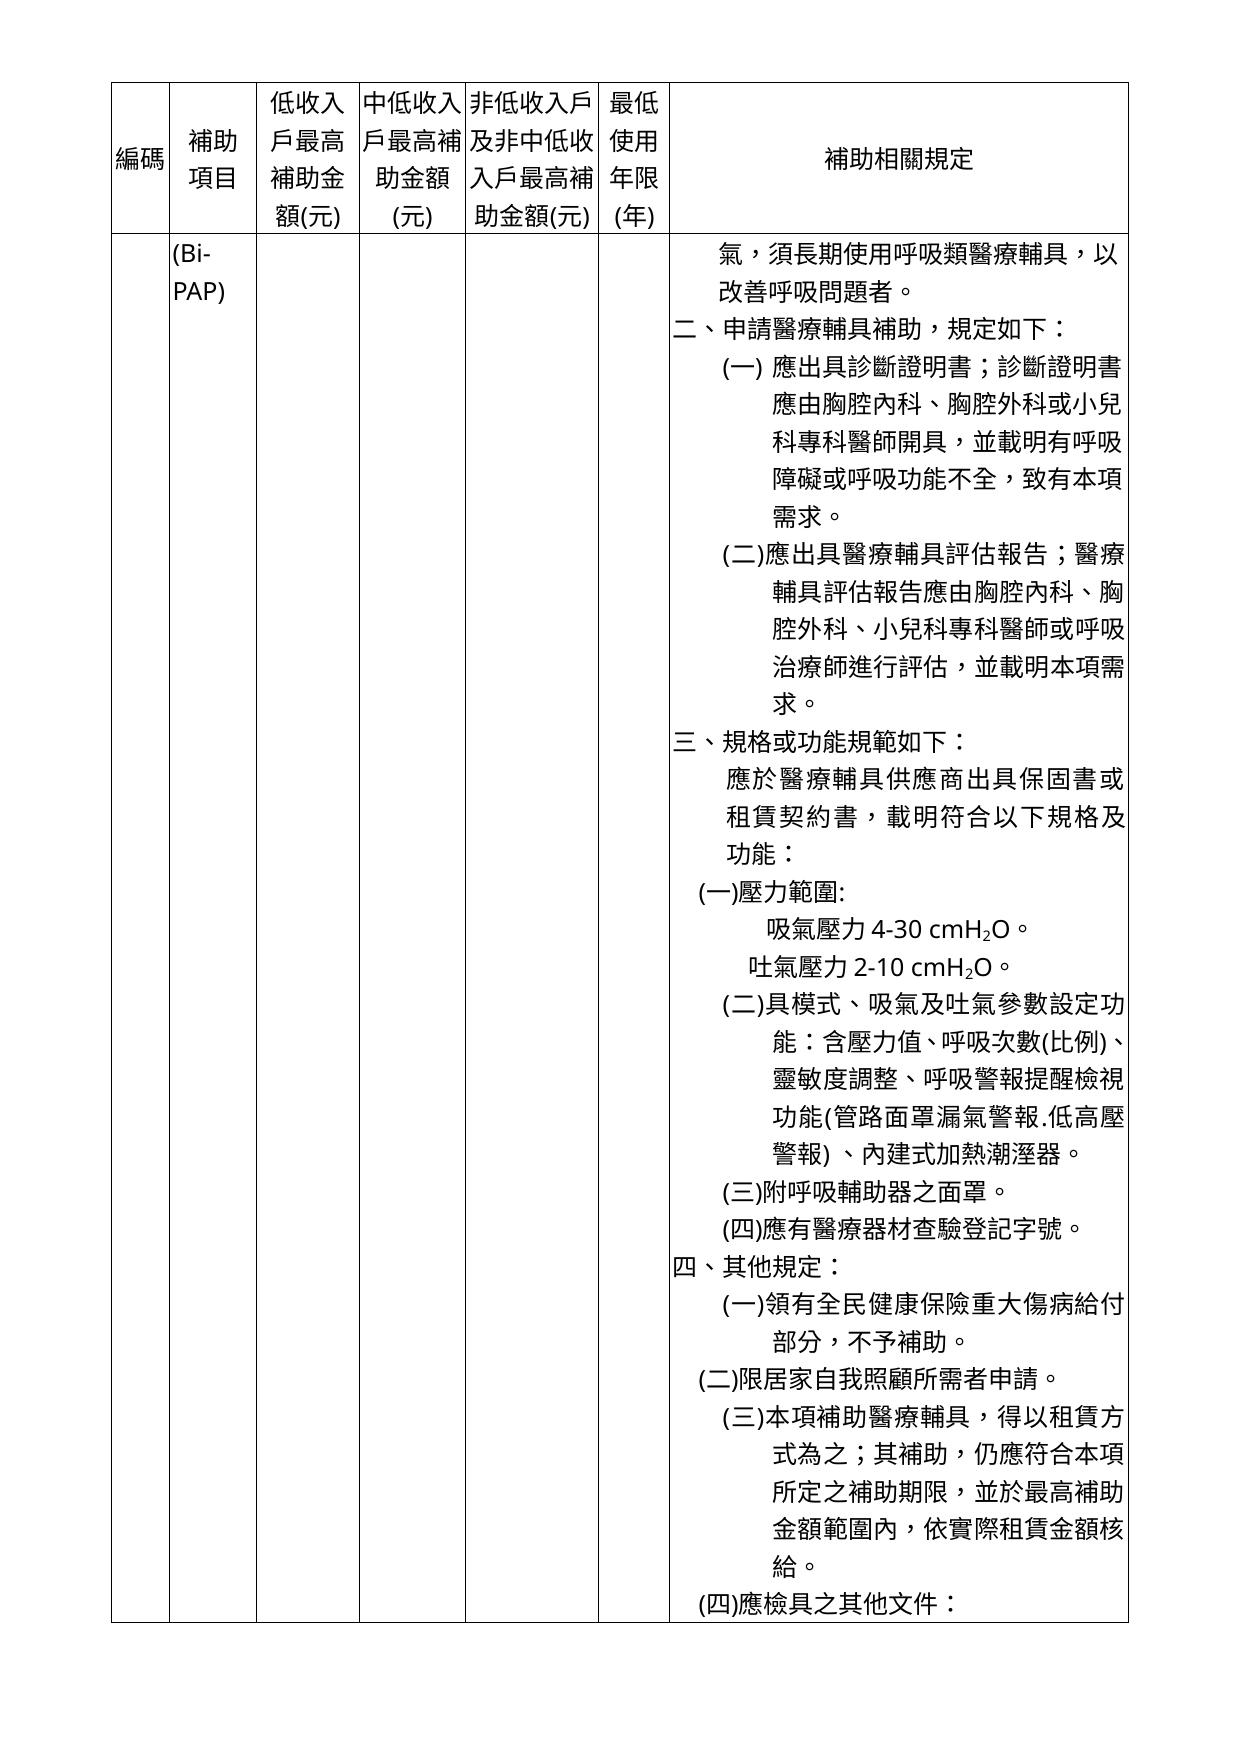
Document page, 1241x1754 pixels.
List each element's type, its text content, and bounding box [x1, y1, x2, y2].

table_header 中低收入戶最高補助金額(元) [360, 83, 465, 233]
table_cell [599, 234, 669, 1622]
table_cell [112, 234, 169, 1622]
table_header 低收入戶最高補助金額(元) [257, 83, 359, 233]
table_header 補助 項目 [170, 83, 256, 233]
table_cell [360, 234, 465, 1622]
table_header 編碼 [112, 83, 169, 233]
table_header 補助相關規定 [670, 83, 1128, 233]
table_cell [466, 234, 598, 1622]
table_header 非低收入戶及非中低收入戶最高補助金額(元) [466, 83, 598, 233]
table_cell (Bi-PAP) [170, 234, 256, 1622]
table_cell [257, 234, 359, 1622]
table_cell 一、補助對象應符合本辦法第二條第一項規定，並因肺部功能損傷或切除，造成呼吸功能不全，致無法自行有效換氣，須長期使用呼吸類醫療輔具，以改善呼吸問題者。 二、申請醫療輔具補助，規定如下： 應出具診斷證明書；診斷證明書應由胸腔內科、胸腔外科或小兒科專科醫師開具，並載明有呼吸障礙或呼吸功能不全，致有本項需求。 (二)應出具醫療輔具評估報告；醫療輔具評估報告應由胸腔內科、胸腔外科、小兒科專科醫師或呼吸治療師進行評估，並載明本項需求。 三、規格或功能規範如下： 應於醫療輔具供應商出具保固書或租賃契約書，載明符合以下規格及功能： (一)壓力範圍: 吸氣壓力4-30 cmH2O。 吐氣壓力2-10 cmH2O。 (二)具模式、吸氣及吐氣參數設定功能：含壓力值、呼吸次數(比例)、靈敏度調整、呼吸警報提醒檢視功能(管路面罩漏氣警報.低高壓警報) 、內建式加熱潮溼器。 (三)附呼吸輔助器之面罩。 (四)應有醫療器材查驗登記字號。 四、其他規定： (一)領有全民健康保險重大傷病給付部分，不予補助。 (二)限居家自我照顧所需者申請。 (三)本項補助醫療輔具，得以租賃方式為之；其補助，仍應符合本項所定之補助期限，並於最高補助金額範圍內，依實際租賃金額核給。 (四)應檢具之其他文件： 1.採購置者，應提供輔具供應商出具之保固書正本(正本查驗後發還，影本留存)。 2.採租賃者，應檢附輔具供應商出具之租賃契約書影本。 [670, 234, 1128, 1622]
table_header 最低使用年限(年) [599, 83, 669, 233]
